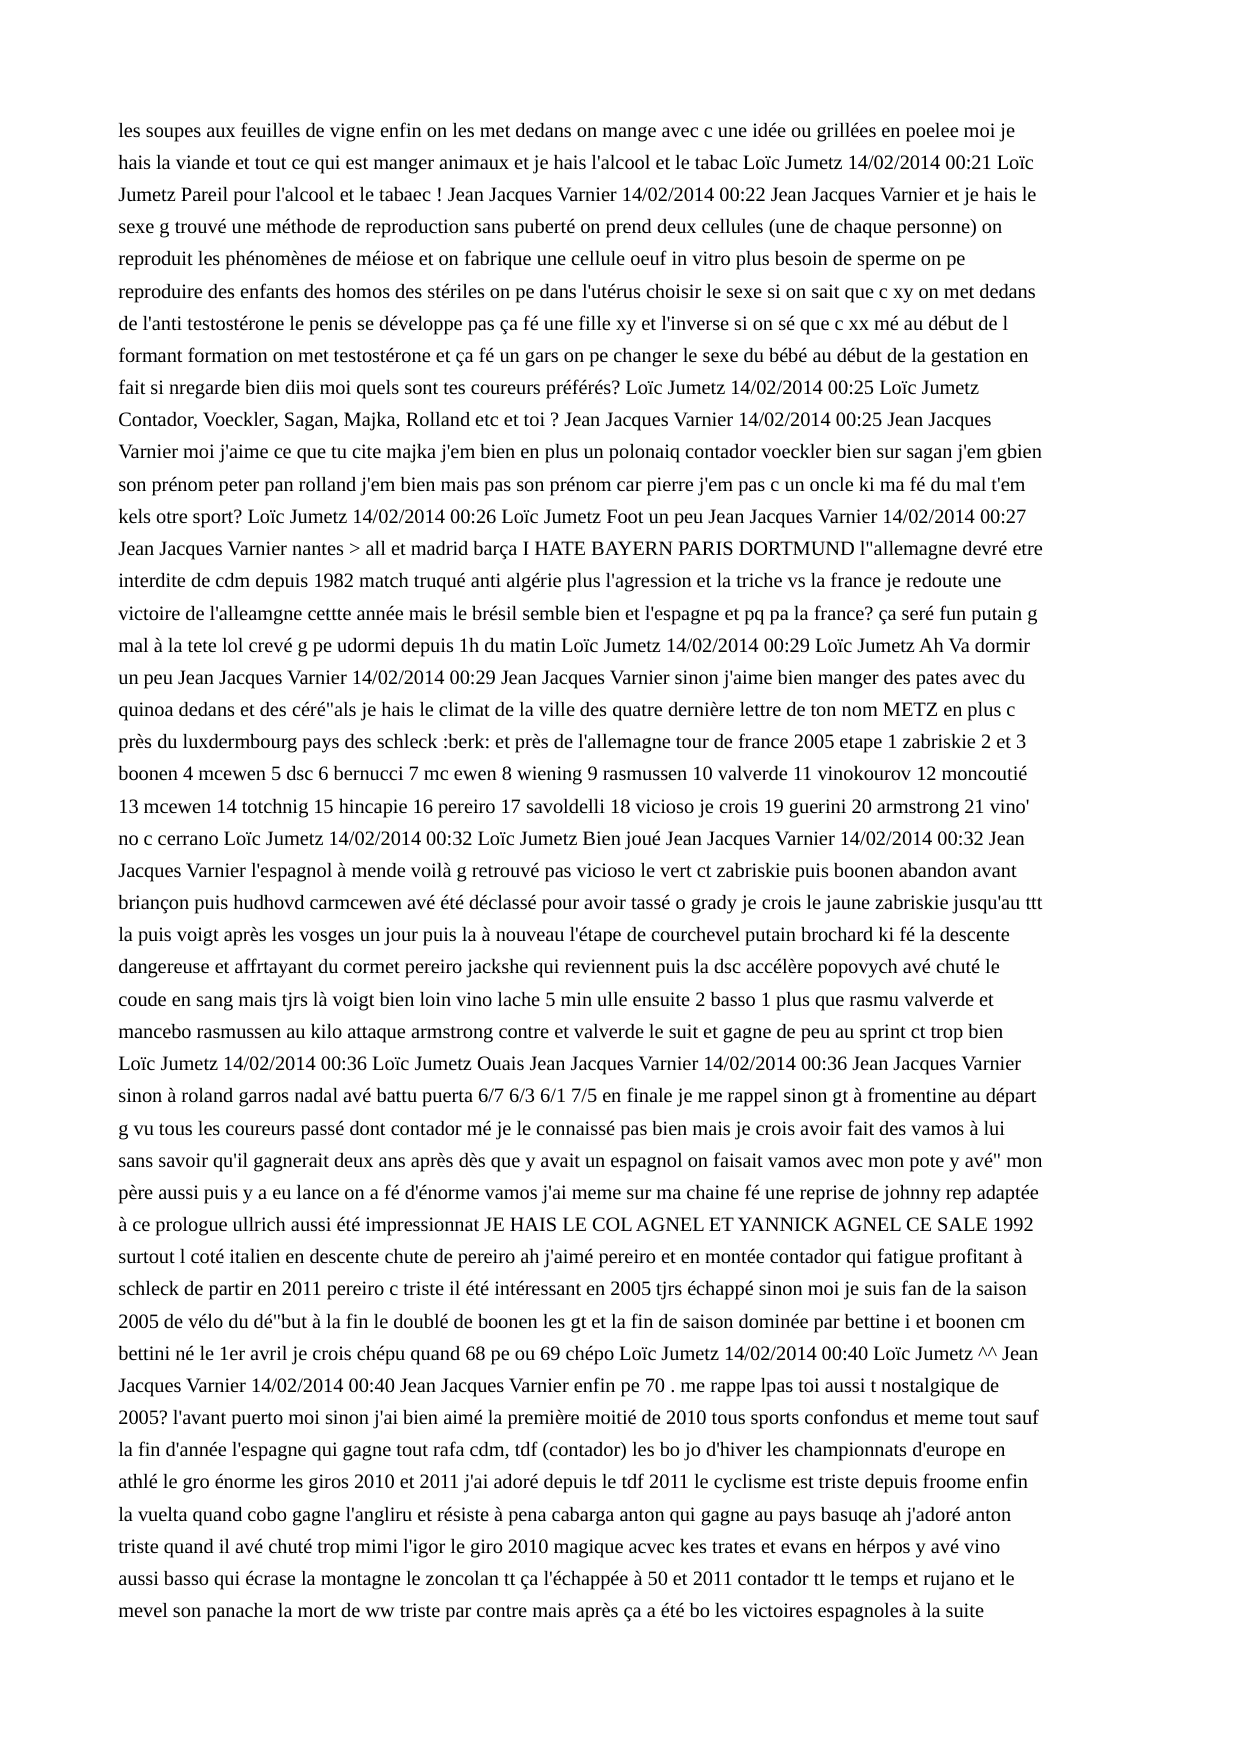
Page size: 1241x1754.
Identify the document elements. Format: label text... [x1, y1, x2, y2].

list les soupes aux feuilles de vigne enfin on les met dedans on mange avec c une idée ou grillées en poelee moi je hais la viande et tout ce qui est manger animaux et je hais l'alcool et le tabac Loïc Jumetz 14/02/2014 00:21 Loïc Jumetz Pareil pour l'alcool et le tabaec ! Jean Jacques Varnier 14/02/2014 00:22 Jean Jacques Varnier et je hais le sexe g trouvé une méthode de reproduction sans puberté on prend deux cellules (une de chaque personne) on reproduit les phénomènes de méiose et on fabrique une cellule oeuf in vitro plus besoin de sperme on pe reproduire des enfants des homos des stériles on pe dans l'utérus choisir le sexe si on sait que c xy on met dedans de l'anti testostérone le penis se développe pas ça fé une fille xy et l'inverse si on sé que c xx mé au début de l formant formation on met testostérone et ça fé un gars on pe changer le sexe du bébé au début de la gestation en fait si nregarde bien diis moi quels sont tes coureurs préférés? Loïc Jumetz 14/02/2014 00:25 Loïc Jumetz Contador, Voeckler, Sagan, Majka, Rolland etc et toi ? Jean Jacques Varnier 14/02/2014 00:25 Jean Jacques Varnier moi j'aime ce que tu cite majka j'em bien en plus un polonaiq contador voeckler bien sur sagan j'em gbien son prénom peter pan rolland j'em bien mais pas son prénom car pierre j'em pas c un oncle ki ma fé du mal t'em kels otre sport? Loïc Jumetz 14/02/2014 00:26 Loïc Jumetz Foot un peu Jean Jacques Varnier 14/02/2014 00:27 Jean Jacques Varnier nantes > all et madrid barça I HATE BAYERN PARIS DORTMUND l"allemagne devré etre interdite de cdm depuis 1982 match truqué anti algérie plus l'agression et la triche vs la france je redoute une victoire de l'alleamgne cettte année mais le brésil semble bien et l'espagne et pq pa la france? ça seré fun putain g mal à la tete lol crevé g pe udormi depuis 1h du matin Loïc Jumetz 14/02/2014 00:29 Loïc Jumetz Ah Va dormir un peu Jean Jacques Varnier 14/02/2014 00:29 Jean Jacques Varnier sinon j'aime bien manger des pates avec du quinoa dedans et des céré"als je hais le climat de la ville des quatre dernière lettre de ton nom METZ en plus c près du luxdermbourg pays des schleck :berk: et près de l'allemagne tour de france 2005 etape 1 zabriskie 2 et 3 boonen 4 mcewen 5 dsc 6 bernucci 7 mc ewen 8 wiening 9 rasmussen 10 valverde 11 vinokourov 12 moncoutié 13 mcewen 14 totchnig 15 hincapie 16 pereiro 17 savoldelli 18 vicioso je crois 19 guerini 20 armstrong 21 vino' no c cerrano Loïc Jumetz 14/02/2014 00:32 Loïc Jumetz Bien joué Jean Jacques Varnier 14/02/2014 00:32 Jean Jacques Varnier l'espagnol à mende voilà g retrouvé pas vicioso le vert ct zabriskie puis boonen abandon avant briançon puis hudhovd carmcewen avé été déclassé pour avoir tassé o grady je crois le jaune zabriskie jusqu'au ttt la puis voigt après les vosges un jour puis la à nouveau l'étape de courchevel putain brochard ki fé la descente dangereuse et affrtayant du cormet pereiro jackshe qui reviennent puis la dsc accélère popovych avé chuté le coude en sang mais tjrs là voigt bien loin vino lache 5 min ulle ensuite 2 basso 1 plus que rasmu valverde et mancebo rasmussen au kilo attaque armstrong contre et valverde le suit et gagne de peu au sprint ct trop bien Loïc Jumetz 14/02/2014 00:36 Loïc Jumetz Ouais Jean Jacques Varnier 14/02/2014 00:36 Jean Jacques Varnier sinon à roland garros nadal avé battu puerta 6/7 6/3 6/1 7/5 en finale je me rappel sinon gt à fromentine au départ g vu tous les coureurs passé dont contador mé je le connaissé pas bien mais je crois avoir fait des vamos à lui sans savoir qu'il gagnerait deux ans après dès que y avait un espagnol on faisait vamos avec mon pote y avé" mon père aussi puis y a eu lance on a fé d'énorme vamos j'ai meme sur ma chaine fé une reprise de johnny rep adaptée à ce prologue ullrich aussi été impressionnat JE HAIS LE COL AGNEL ET YANNICK AGNEL CE SALE 1992 surtout l coté italien en descente chute de pereiro ah j'aimé pereiro et en montée contador qui fatigue profitant à schleck de partir en 2011 pereiro c triste il été intéressant en 2005 tjrs échappé sinon moi je suis fan de la saison 2005 de vélo du dé"but à la fin le doublé de boonen les gt et la fin de saison dominée par bettine i et boonen cm bettini né le 1er avril je crois chépu quand 68 pe ou 69 chépo Loïc Jumetz 14/02/2014 00:40 Loïc Jumetz ^^ Jean Jacques Varnier 14/02/2014 00:40 Jean Jacques Varnier enfin pe 70 . me rappe lpas toi aussi t nostalgique de 2005? l'avant puerto moi sinon j'ai bien aimé la première moitié de 2010 tous sports confondus et meme tout sauf la fin d'année l'espagne qui gagne tout rafa cdm, tdf (contador) les bo jo d'hiver les championnats d'europe en athlé le gro énorme les giros 2010 et 2011 j'ai adoré depuis le tdf 2011 le cyclisme est triste depuis froome enfin la vuelta quand cobo gagne l'angliru et résiste à pena cabarga anton qui gagne au pays basuqe ah j'adoré anton triste quand il avé chuté trop mimi l'igor le giro 2010 magique acvec kes trates et evans en hérpos y avé vino aussi basso qui écrase la montagne le zoncolan tt ça l'échappée à 50 et 2011 contador tt le temps et rujano et le mevel son panache la mort de ww triste par contre mais après ça a été bo les victoires espagnoles à la suite [118, 118, 1044, 1622]
